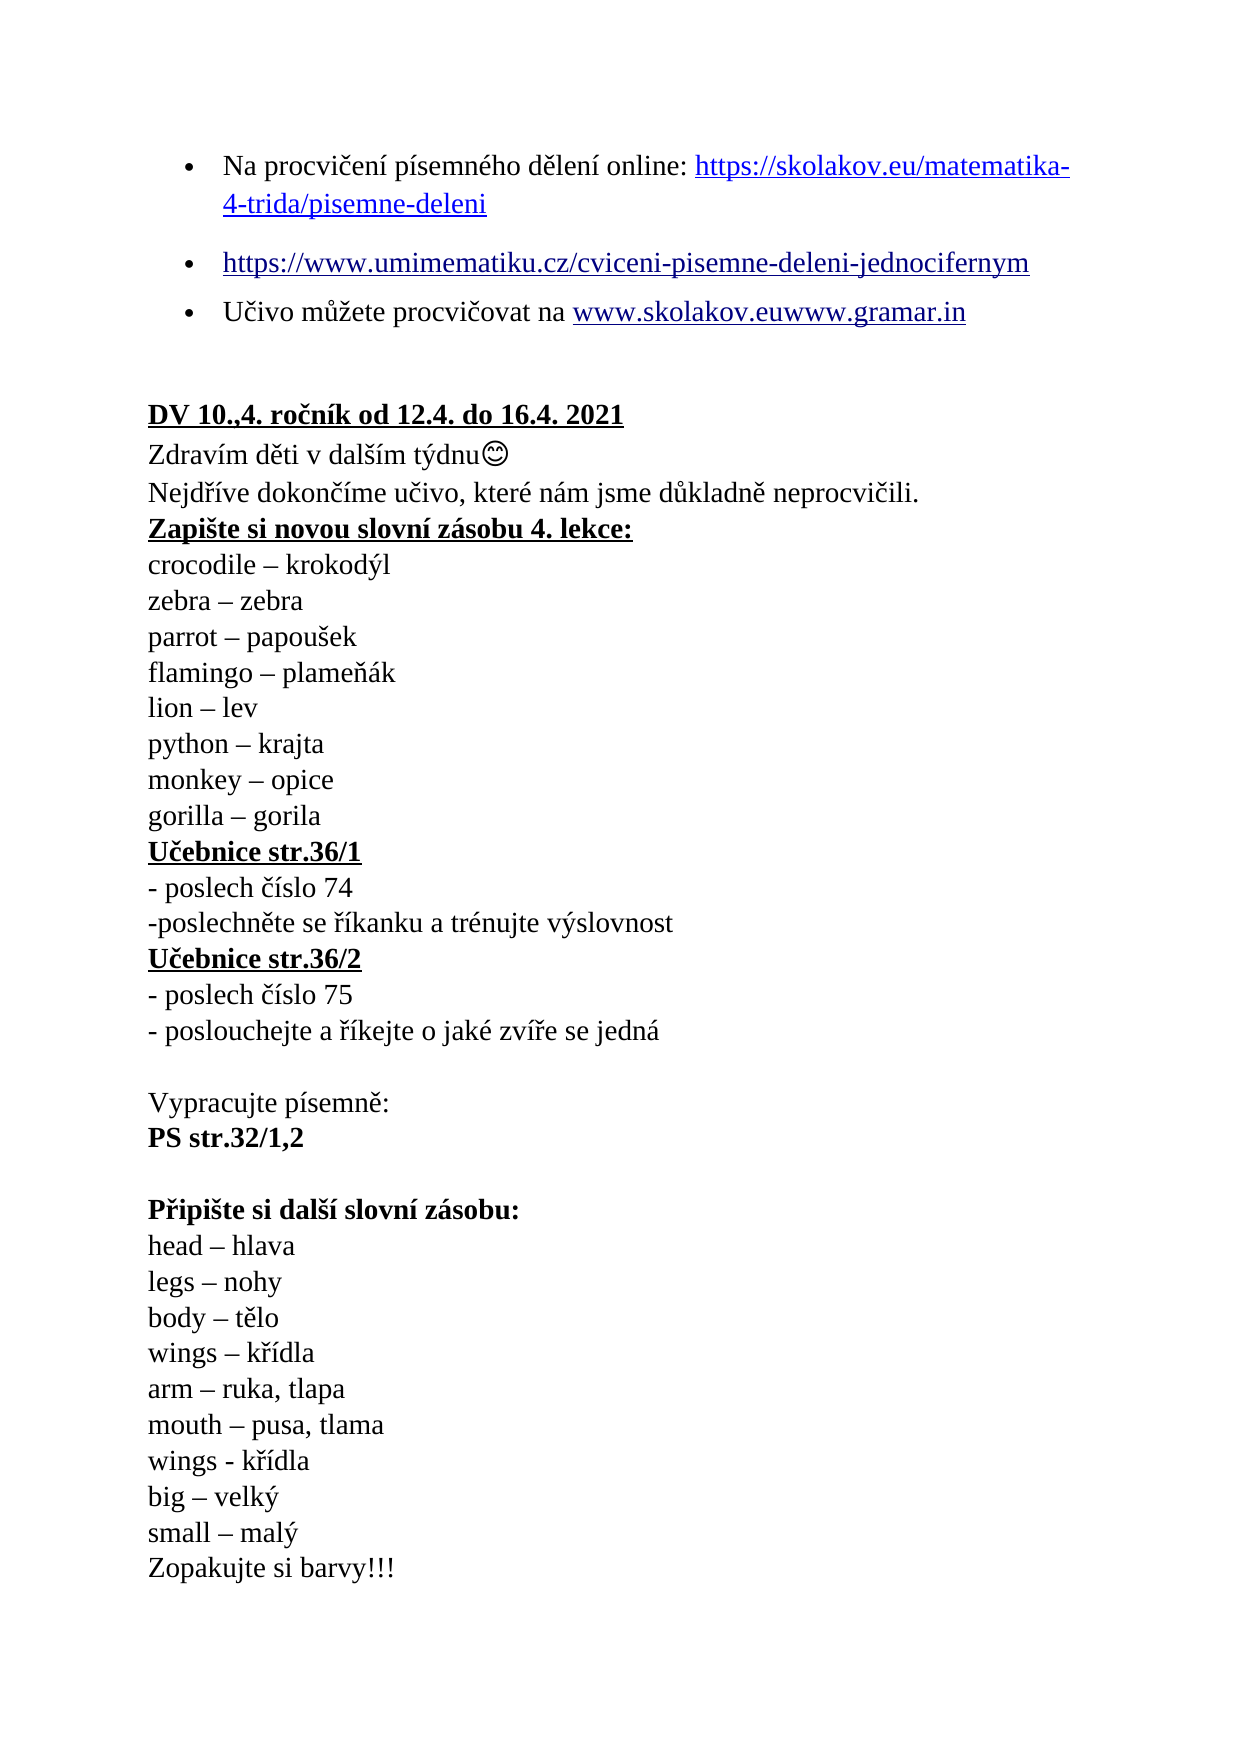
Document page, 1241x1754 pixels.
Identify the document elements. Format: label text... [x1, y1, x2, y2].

list Učivo můžete procvičovat na www.skolakov.euwww.gramar.in [185, 294, 1093, 328]
list Na procvičení písemného dělení online: https://skolakov.eu/matematika-4-trida/pisemne-deleni [185, 148, 1093, 220]
text DV 10.,4. ročník od 12.4. do 16.4. 2021 Zdravím děti v dalším týdnu😊 Nejdříve dokončíme učivo, které nám jsme důkladně neprocvičili. Zapište si novou slovní zásobu 4. lekce: crocodile – krokodýl zebra – zebra parrot – papoušek flamingo – plameňák lion – lev python – krajta monkey – opice gorilla – gorila Učebnice str.36/1 - poslech číslo 74 -poslechněte se říkanku a trénujte výslovnost Učebnice str.36/2 - poslech číslo 75 - poslouchejte a říkejte o jaké zvíře se jedná Vypracujte písemně: PS str.32/1,2 Připište si další slovní zásobu: head – hlava legs – nohy body – tělo wings – křídla arm – ruka, tlapa mouth – pusa, tlama wings - křídla big – velký small – malý Zopakujte si barvy!!! [148, 397, 1093, 1584]
list https://www.umimematiku.cz/cviceni-pisemne-deleni-jednocifernym [185, 246, 1093, 279]
